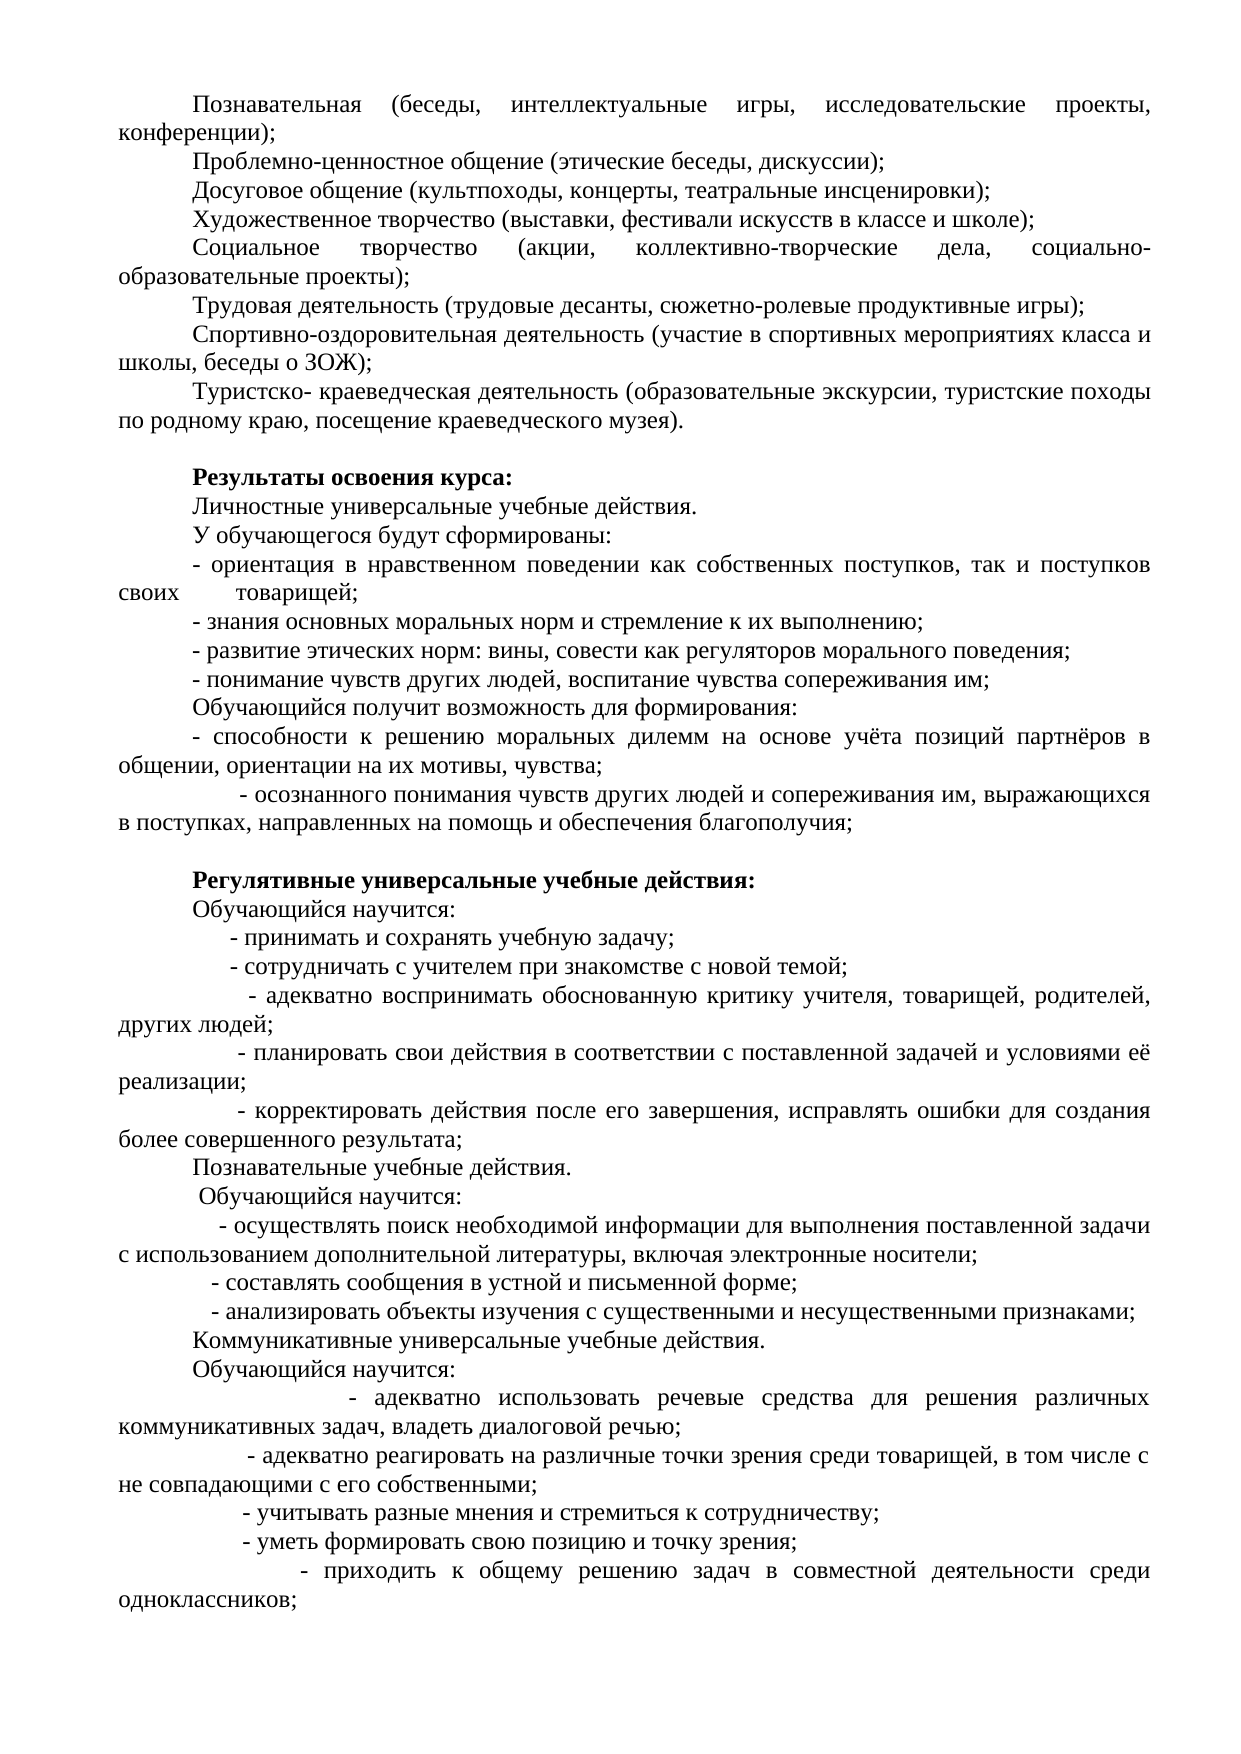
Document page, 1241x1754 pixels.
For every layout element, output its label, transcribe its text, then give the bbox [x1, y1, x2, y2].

text - уметь формировать свою позицию и точку зрения; [118, 1526, 1152, 1555]
text - способности к решению моральных дилемм на основе учёта позиций партнёров в общении, ориентации на их мотивы, чувства; [118, 721, 1152, 779]
text Трудовая деятельность (трудовые десанты, сюжетно-ролевые продуктивные игры); [118, 290, 1152, 319]
text Регулятивные универсальные учебные действия: [118, 865, 1152, 894]
text Личностные универсальные учебные действия. [118, 491, 1152, 520]
text - адекватно воспринимать обоснованную критику учителя, товарищей, родителей, других людей; [118, 980, 1152, 1037]
text - развитие этических норм: вины, совести как регуляторов морального поведения; [118, 635, 1152, 664]
text - корректировать действия после его завершения, исправлять ошибки для создания более совершенного результата; [118, 1095, 1152, 1152]
text Досуговое общение (культпоходы, концерты, театральные инсценировки); [118, 175, 1152, 204]
text - знания основных моральных норм и стремление к их выполнению; [118, 606, 1152, 635]
text Результаты освоения курса: [118, 462, 1152, 491]
text - анализировать объекты изучения с существенными и несущественными признаками; [118, 1296, 1152, 1325]
text - адекватно реагировать на различные точки зрения среди товарищей, в том числе с не совпадающими с его собственными; [118, 1440, 1152, 1497]
text Коммуникативные универсальные учебные действия. [118, 1325, 1152, 1354]
text Обучающийся научится: [118, 1181, 1152, 1210]
text - осуществлять поиск необходимой информации для выполнения поставленной задачи с использованием дополнительной литературы, включая электронные носители; [118, 1210, 1152, 1267]
text - сотрудничать с учителем при знакомстве с новой темой; [118, 951, 1152, 980]
text Туристско- краеведческая деятельность (образовательные экскурсии, туристские походы по родному краю, посещение краеведческого музея). [118, 376, 1152, 434]
text - составлять сообщения в устной и письменной форме; [118, 1267, 1152, 1296]
text - адекватно использовать речевые средства для решения различных коммуникативных задач, владеть диалоговой речью; [118, 1382, 1152, 1440]
text Социальное творчество (акции, коллективно-творческие дела, социально-образовательные проекты); [118, 232, 1152, 290]
text Обучающийся получит возможность для формирования: [118, 692, 1152, 721]
text Художественное творчество (выставки, фестивали искусств в классе и школе); [118, 204, 1152, 232]
text Обучающийся научится: [118, 1354, 1152, 1382]
text - ориентация в нравственном поведении как собственных поступков, так и поступков своих товарищей; [118, 549, 1152, 606]
text Познавательные учебные действия. [118, 1152, 1152, 1181]
text - приходить к общему решению задач в совместной деятельности среди одноклассников; [118, 1555, 1152, 1612]
text - осознанного понимания чувств других людей и сопереживания им, выражающихся в поступках, направленных на помощь и обеспечения благополучия; [118, 779, 1152, 836]
text Обучающийся научится: [118, 894, 1152, 922]
text Проблемно-ценностное общение (этические беседы, дискуссии); [118, 146, 1152, 175]
text Спортивно-оздоровительная деятельность (участие в спортивных мероприятиях класса и школы, беседы о ЗОЖ); [118, 319, 1152, 376]
text - понимание чувств других людей, воспитание чувства сопереживания им; [118, 664, 1152, 692]
text Познавательная (беседы, интеллектуальные игры, исследовательские проекты, конференции); [118, 89, 1152, 146]
text - принимать и сохранять учебную задачу; [118, 922, 1152, 951]
text - планировать свои действия в соответствии с поставленной задачей и условиями её реализации; [118, 1037, 1152, 1095]
text - учитывать разные мнения и стремиться к сотрудничеству; [118, 1497, 1152, 1526]
text У обучающегося будут сформированы: [118, 520, 1152, 549]
